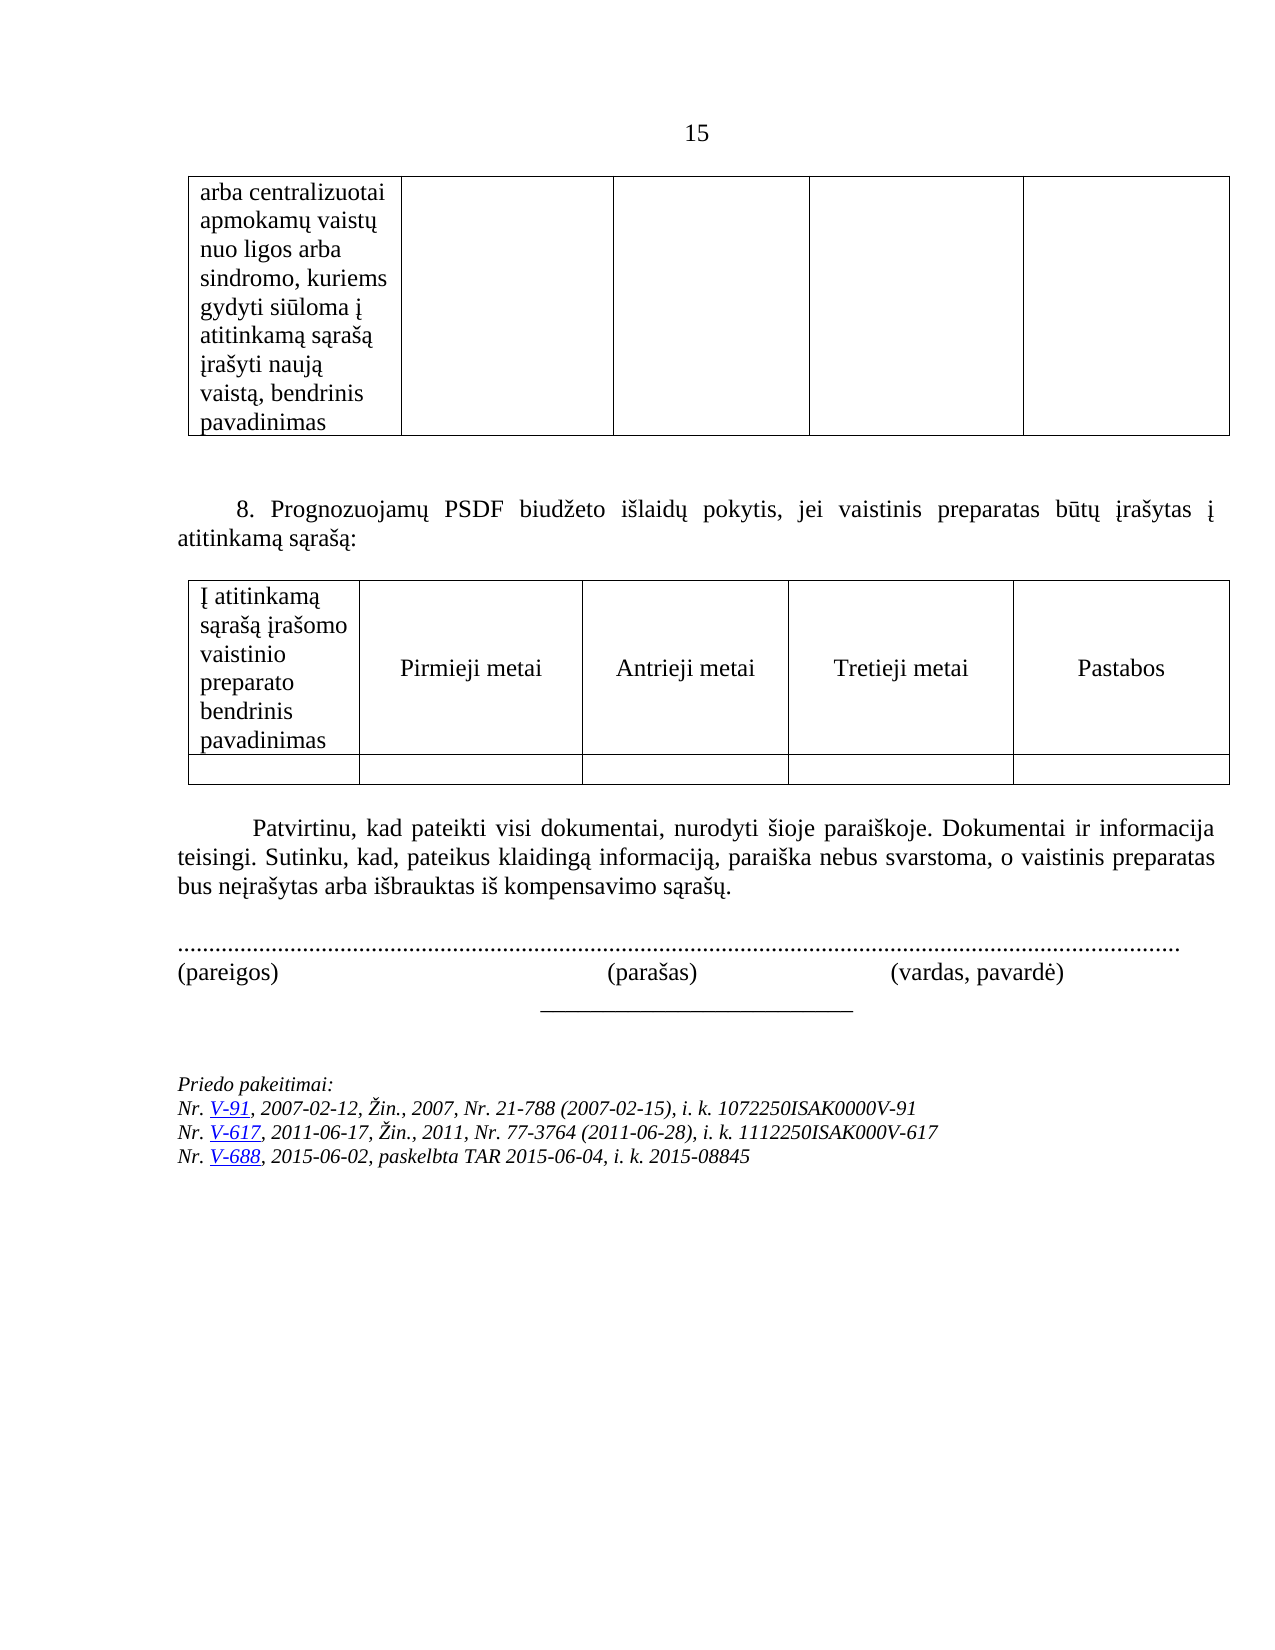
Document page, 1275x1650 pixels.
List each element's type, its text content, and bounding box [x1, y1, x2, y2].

table_cell [189, 755, 359, 783]
text Priedo pakeitimai: [177, 1072, 1216, 1096]
text Patvirtinu, kad pateikti visi dokumentai, nurodyti šioje paraiškoje. Dokumentai ir informacija teisingi. Sutinku, kad, pateikus klaidingą informaciją, paraiška nebus svarstoma, o vaistinis preparatas bus neįrašytas arba išbrauktas iš kompensavimo sąrašų. [177, 813, 1216, 899]
table_cell [360, 755, 582, 783]
text (pareigos) (parašas) (vardas, pavardė) [177, 957, 1216, 986]
table_cell [1014, 755, 1229, 783]
table_header Tretieji metai [789, 581, 1013, 754]
table_header [1024, 177, 1229, 435]
table_header arba centralizuotai apmokamų vaistų nuo ligos arba sindromo, kuriems gydyti siūloma į atitinkamą sąrašą įrašyti naują vaistą, bendrinis pavadinimas [189, 177, 401, 435]
table_header [402, 177, 613, 435]
table_header Pastabos [1014, 581, 1229, 754]
text 8. Prognozuojamų PSDF biudžeto išlaidų pokytis, jei vaistinis preparatas būtų įrašytas į atitinkamą sąrašą: [177, 494, 1216, 551]
table_header Antrieji metai [583, 581, 788, 754]
table_cell [789, 755, 1013, 783]
table_header Į atitinkamą sąrašą įrašomo vaistinio preparato bendrinis pavadinimas [189, 581, 359, 754]
table_header Pirmieji metai [360, 581, 582, 754]
text _________________________ [177, 986, 1216, 1014]
table_header [810, 177, 1023, 435]
table_header [614, 177, 809, 435]
text Nr. V-91, 2007-02-12, Žin., 2007, Nr. 21-788 (2007-02-15), i. k. 1072250ISAK0000V-91 [177, 1096, 1216, 1120]
text Nr. V-617, 2011-06-17, Žin., 2011, Nr. 77-3764 (2011-06-28), i. k. 1112250ISAK000V-617 [177, 1120, 1216, 1144]
text Nr. V-688, 2015-06-02, paskelbta TAR 2015-06-04, i. k. 2015-08845 [177, 1144, 1216, 1168]
table_cell [583, 755, 788, 783]
